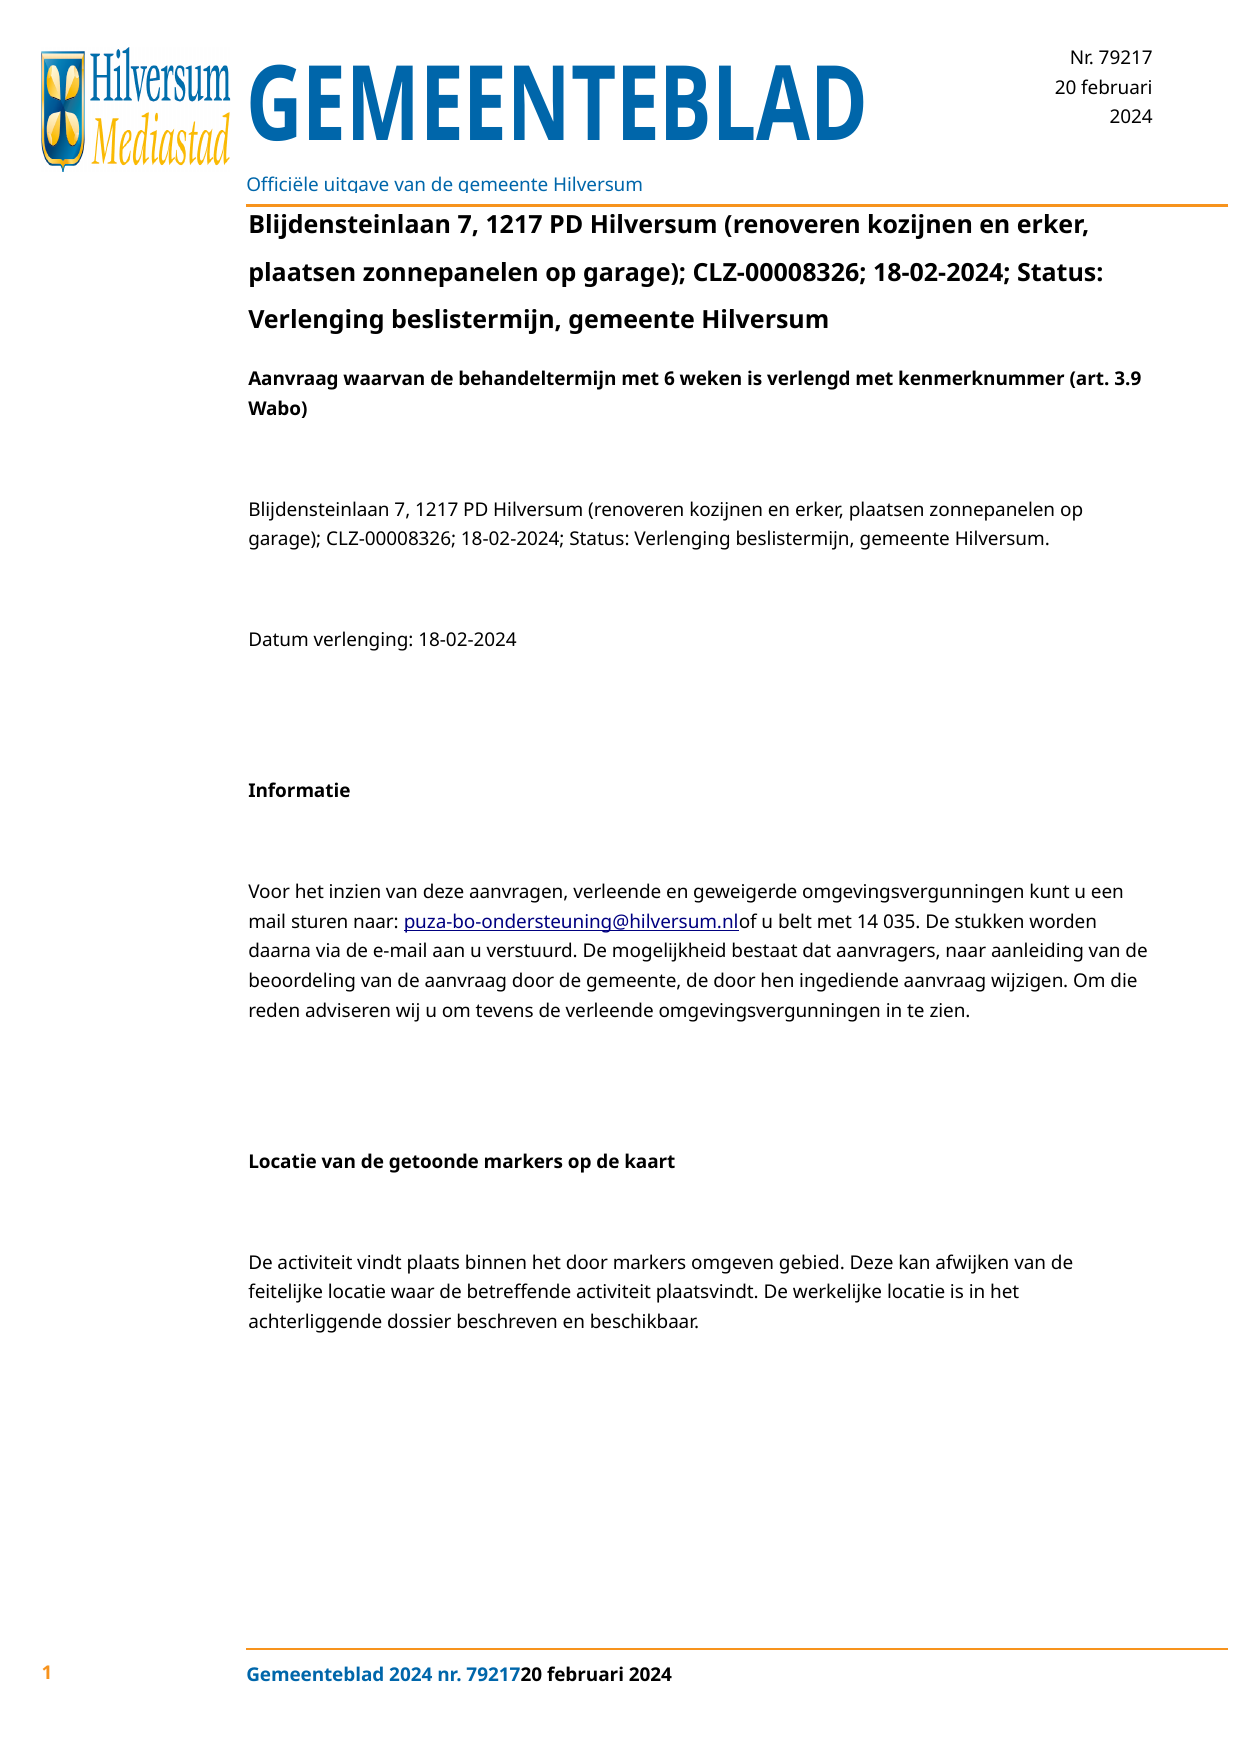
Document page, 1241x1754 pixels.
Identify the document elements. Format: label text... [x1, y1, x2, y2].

text Blijdensteinlaan 7, 1217 PD Hilversum (renoveren kozijnen en erker, plaatsen zonnepanelen op garage); CLZ-00008326; 18-02-2024; Status: Verlenging beslistermijn, gemeente Hilversum. [248, 496, 1152, 551]
text Informatie [248, 778, 1152, 803]
picture [41, 47, 231, 172]
text Blijdensteinlaan 7, 1217 PD Hilversum (renoveren kozijnen en erker, plaatsen zonnepanelen op garage); CLZ-00008326; 18-02-2024; Status: Verlenging beslistermijn, gemeente Hilversum [248, 207, 1152, 336]
text Voor het inzien van deze aanvragen, verleende en geweigerde omgevingsvergunningen kunt u een mail sturen naar: puza-bo-ondersteuning@hilversum.nlof u belt met 14 035. De stukken worden daarna via de e-mail aan u verstuurd. De mogelijkheid bestaat dat aanvragers, naar aanleiding van de beoordeling van de aanvraag door de gemeente, de door hen ingediende aanvraag wijzigen. Om die reden adviseren wij u om tevens de verleende omgevingsvergunningen in te zien. [248, 878, 1152, 1022]
text Datum verlenging: 18-02-2024 [248, 626, 1152, 652]
text Locatie van de getoonde markers op de kaart [248, 1148, 1152, 1174]
text Aanvraag waarvan de behandeltermijn met 6 weken is verlengd met kenmerknummer (art. 3.9 Wabo) [248, 366, 1152, 421]
text De activiteit vindt plaats binnen het door markers omgeven gebied. Deze kan afwijken van de feitelijke locatie waar de betreffende activiteit plaatsvindt. De werkelijke locatie is in het achterliggende dossier beschreven en beschikbaar. [248, 1249, 1152, 1334]
